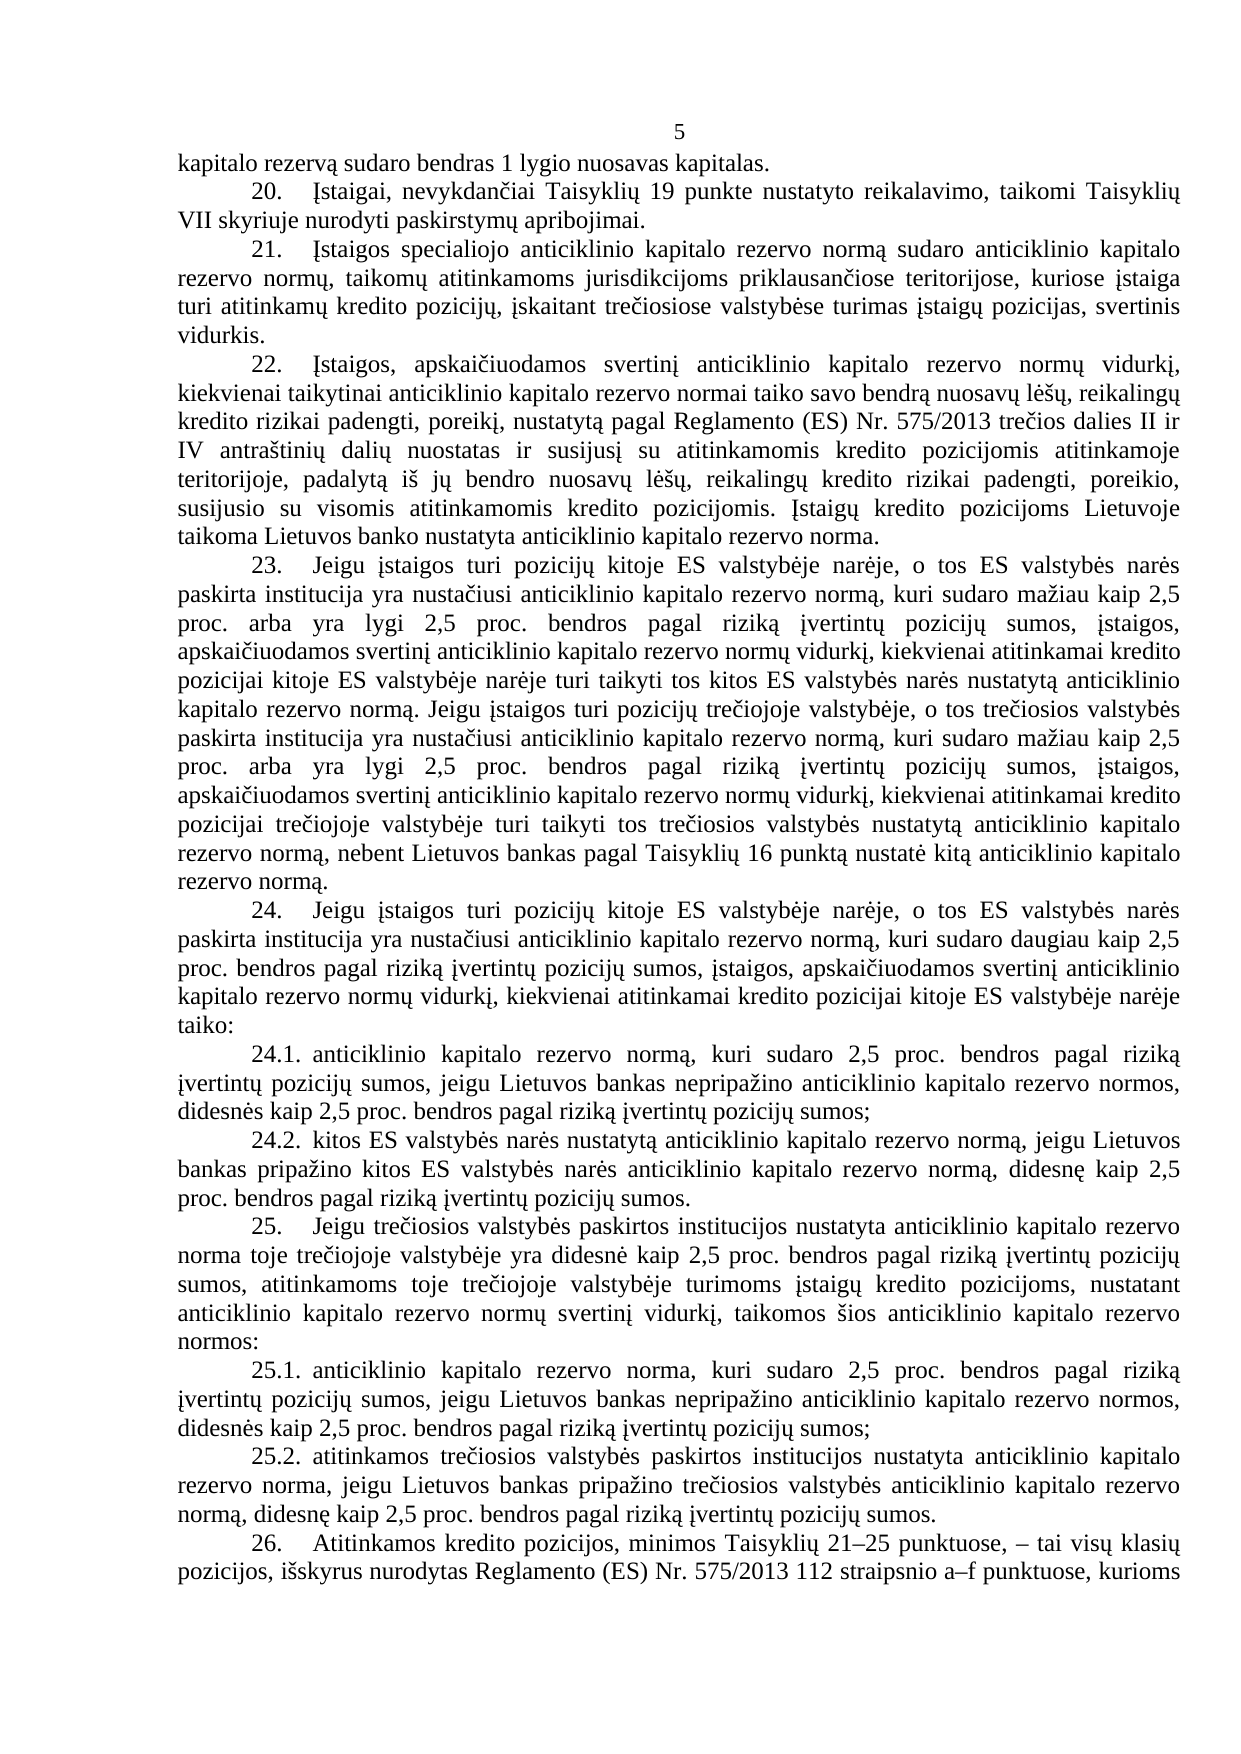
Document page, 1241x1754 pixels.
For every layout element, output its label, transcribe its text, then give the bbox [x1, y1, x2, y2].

text 22. Įstaigos, apskaičiuodamos svertinį anticiklinio kapitalo rezervo normų vidurkį, kiekvienai taikytinai anticiklinio kapitalo rezervo normai taiko savo bendrą nuosavų lėšų, reikalingų kredito rizikai padengti, poreikį, nustatytą pagal Reglamento (ES) Nr. 575/2013 trečios dalies II ir IV antraštinių dalių nuostatas ir susijusį su atitinkamomis kredito pozicijomis atitinkamoje teritorijoje, padalytą iš jų bendro nuosavų lėšų, reikalingų kredito rizikai padengti, poreikio, susijusio su visomis atitinkamomis kredito pozicijomis. Įstaigų kredito pozicijoms Lietuvoje taikoma Lietuvos banko nustatyta anticiklinio kapitalo rezervo norma. [177, 349, 1181, 550]
text 20. Įstaigai, nevykdančiai Taisyklių 19 punkte nustatyto reikalavimo, taikomi Taisyklių VII skyriuje nurodyti paskirstymų apribojimai. [177, 176, 1181, 234]
text 23. Jeigu įstaigos turi pozicijų kitoje ES valstybėje narėje, o tos ES valstybės narės paskirta institucija yra nustačiusi anticiklinio kapitalo rezervo normą, kuri sudaro mažiau kaip 2,5 proc. arba yra lygi 2,5 proc. bendros pagal riziką įvertintų pozicijų sumos, įstaigos, apskaičiuodamos svertinį anticiklinio kapitalo rezervo normų vidurkį, kiekvienai atitinkamai kredito pozicijai kitoje ES valstybėje narėje turi taikyti tos kitos ES valstybės narės nustatytą anticiklinio kapitalo rezervo normą. Jeigu įstaigos turi pozicijų trečiojoje valstybėje, o tos trečiosios valstybės paskirta institucija yra nustačiusi anticiklinio kapitalo rezervo normą, kuri sudaro mažiau kaip 2,5 proc. arba yra lygi 2,5 proc. bendros pagal riziką įvertintų pozicijų sumos, įstaigos, apskaičiuodamos svertinį anticiklinio kapitalo rezervo normų vidurkį, kiekvienai atitinkamai kredito pozicijai trečiojoje valstybėje turi taikyti tos trečiosios valstybės nustatytą anticiklinio kapitalo rezervo normą, nebent Lietuvos bankas pagal Taisyklių 16 punktą nustatė kitą anticiklinio kapitalo rezervo normą. [177, 550, 1181, 895]
text 24. Jeigu įstaigos turi pozicijų kitoje ES valstybėje narėje, o tos ES valstybės narės paskirta institucija yra nustačiusi anticiklinio kapitalo rezervo normą, kuri sudaro daugiau kaip 2,5 proc. bendros pagal riziką įvertintų pozicijų sumos, įstaigos, apskaičiuodamos svertinį anticiklinio kapitalo rezervo normų vidurkį, kiekvienai atitinkamai kredito pozicijai kitoje ES valstybėje narėje taiko: [177, 895, 1181, 1039]
text kapitalo rezervą sudaro bendras 1 lygio nuosavas kapitalas. [177, 148, 1181, 176]
text 25.2. atitinkamos trečiosios valstybės paskirtos institucijos nustatyta anticiklinio kapitalo rezervo norma, jeigu Lietuvos bankas pripažino trečiosios valstybės anticiklinio kapitalo rezervo normą, didesnę kaip 2,5 proc. bendros pagal riziką įvertintų pozicijų sumos. [177, 1441, 1181, 1528]
text 21. Įstaigos specialiojo anticiklinio kapitalo rezervo normą sudaro anticiklinio kapitalo rezervo normų, taikomų atitinkamoms jurisdikcijoms priklausančiose teritorijose, kuriose įstaiga turi atitinkamų kredito pozicijų, įskaitant trečiosiose valstybėse turimas įstaigų pozicijas, svertinis vidurkis. [177, 234, 1181, 349]
text 25.1. anticiklinio kapitalo rezervo norma, kuri sudaro 2,5 proc. bendros pagal riziką įvertintų pozicijų sumos, jeigu Lietuvos bankas nepripažino anticiklinio kapitalo rezervo normos, didesnės kaip 2,5 proc. bendros pagal riziką įvertintų pozicijų sumos; [177, 1355, 1181, 1441]
text 25. Jeigu trečiosios valstybės paskirtos institucijos nustatyta anticiklinio kapitalo rezervo norma toje trečiojoje valstybėje yra didesnė kaip 2,5 proc. bendros pagal riziką įvertintų pozicijų sumos, atitinkamoms toje trečiojoje valstybėje turimoms įstaigų kredito pozicijoms, nustatant anticiklinio kapitalo rezervo normų svertinį vidurkį, taikomos šios anticiklinio kapitalo rezervo normos: [177, 1211, 1181, 1355]
text 26. Atitinkamos kredito pozicijos, minimos Taisyklių 21–25 punktuose, – tai visų klasių pozicijos, išskyrus nurodytas Reglamento (ES) Nr. 575/2013 112 straipsnio a–f punktuose, kurioms [177, 1528, 1181, 1585]
text 24.1. anticiklinio kapitalo rezervo normą, kuri sudaro 2,5 proc. bendros pagal riziką įvertintų pozicijų sumos, jeigu Lietuvos bankas nepripažino anticiklinio kapitalo rezervo normos, didesnės kaip 2,5 proc. bendros pagal riziką įvertintų pozicijų sumos; [177, 1039, 1181, 1125]
text 24.2. kitos ES valstybės narės nustatytą anticiklinio kapitalo rezervo normą, jeigu Lietuvos bankas pripažino kitos ES valstybės narės anticiklinio kapitalo rezervo normą, didesnę kaip 2,5 proc. bendros pagal riziką įvertintų pozicijų sumos. [177, 1125, 1181, 1211]
